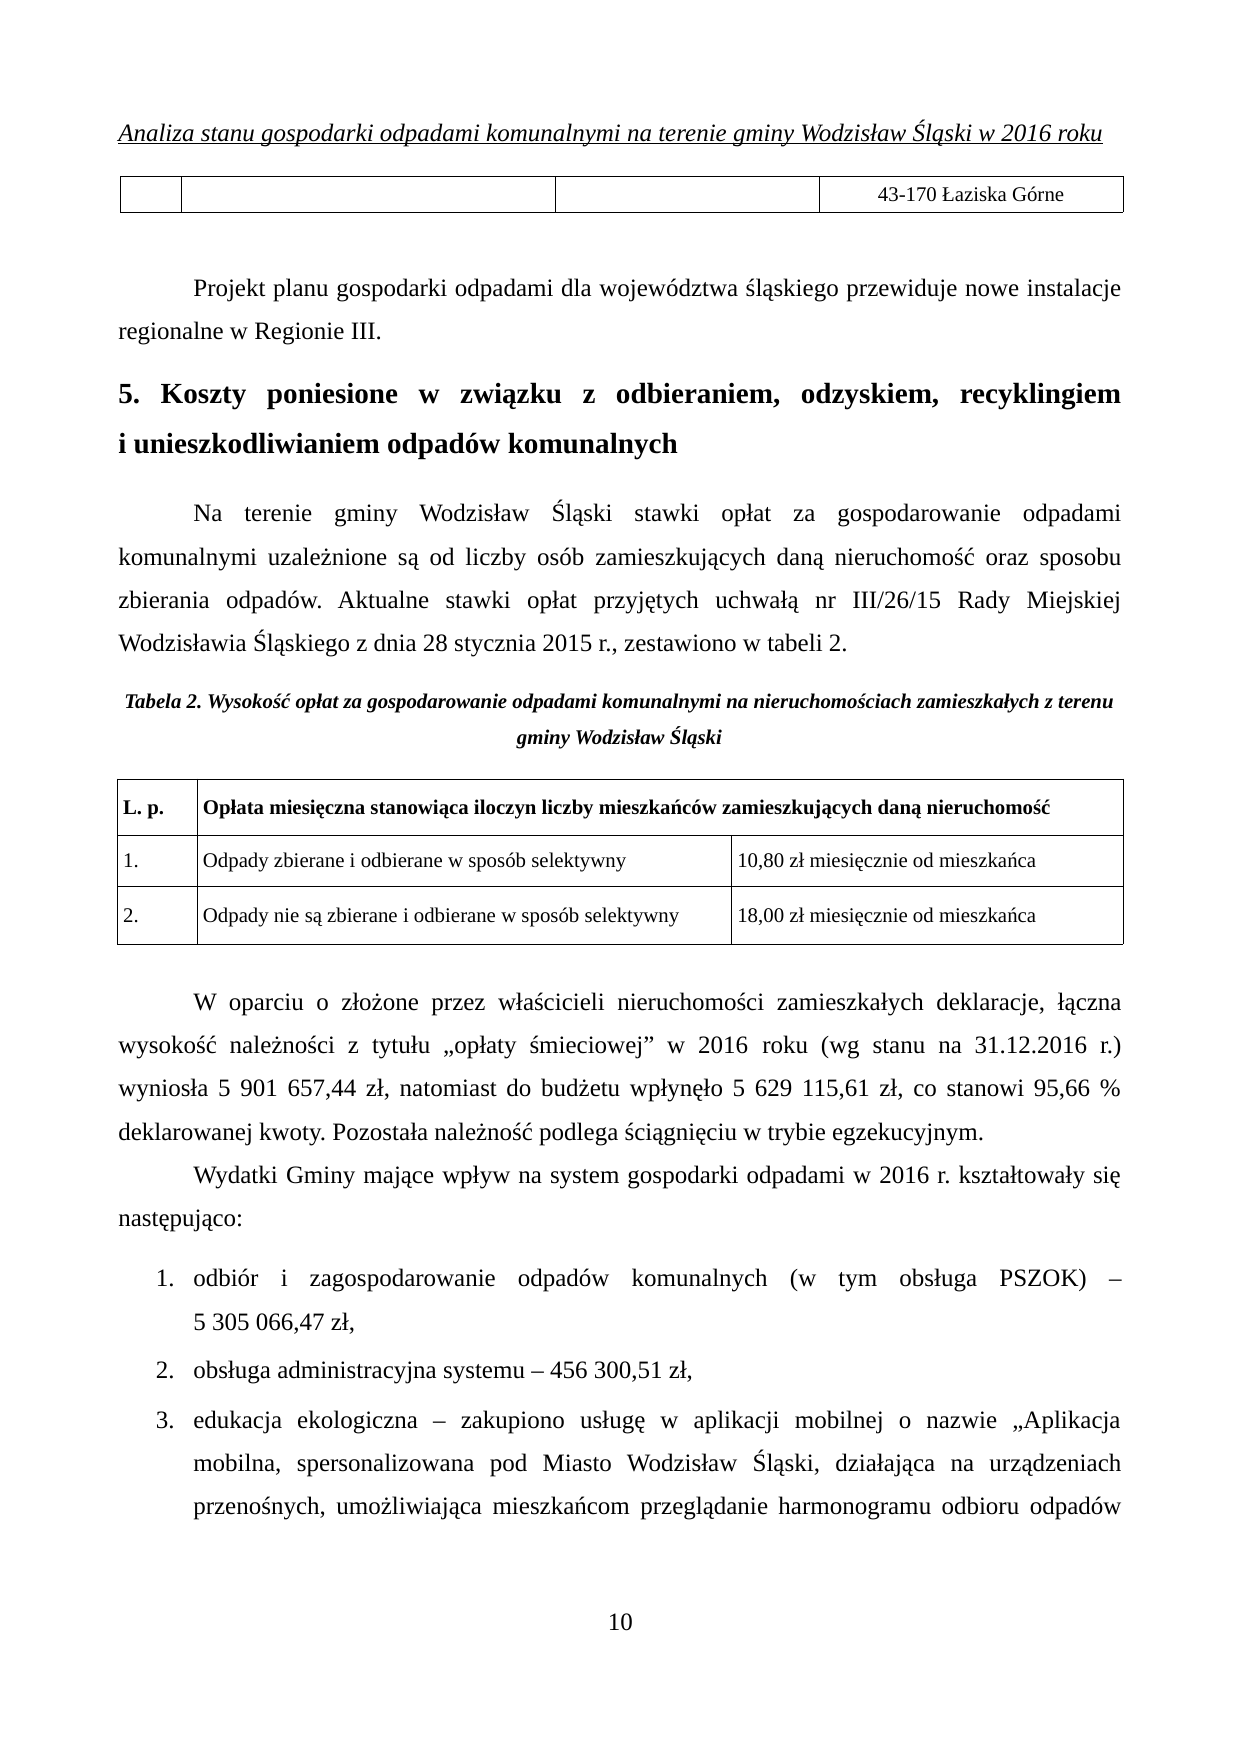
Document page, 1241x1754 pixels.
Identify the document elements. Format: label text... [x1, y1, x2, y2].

table_cell 2. [118, 887, 197, 944]
text 5. Koszty poniesione w związku z odbieraniem, odzyskiem, recyklingiem i unieszkodliwianiem odpadów komunalnych [118, 376, 1122, 460]
text Na terenie gminy Wodzisław Śląski stawki opłat za gospodarowanie odpadami komunalnymi uzależnione są od liczby osób zamieszkujących daną nieruchomość oraz sposobu zbierania odpadów. Aktualne stawki opłat przyjętych uchwałą nr III/26/15 Rady Miejskiej Wodzisławia Śląskiego z dnia 28 stycznia 2015 r., zestawiono w tabeli 2. [118, 494, 1122, 657]
text Wydatki Gminy mające wpływ na system gospodarki odpadami w 2016 r. kształtowały się następująco: [118, 1160, 1122, 1232]
table_cell 43-170 Łaziska Górne [820, 177, 1123, 212]
list obsługa administracyjna systemu – 456 300,51 zł, [156, 1356, 1122, 1384]
table_cell [121, 177, 181, 212]
table_header Opłata miesięczna stanowiąca iloczyn liczby mieszkańców zamieszkujących daną nieruchomość [198, 780, 1123, 835]
table_cell Odpady zbierane i odbierane w sposób selektywny [198, 836, 731, 886]
table_cell 1. [118, 836, 197, 886]
text Projekt planu gospodarki odpadami dla województwa śląskiego przewiduje nowe instalacje regionalne w Regionie III. [118, 273, 1122, 344]
text W oparciu o złożone przez właścicieli nieruchomości zamieszkałych deklaracje, łączna wysokość należności z tytułu „opłaty śmieciowej” w 2016 roku (wg stanu na 31.12.2016 r.) wyniosła 5 901 657,44 zł, natomiast do budżetu wpłynęło 5 629 115,61 zł, co stanowi 95,66 % deklarowanej kwoty. Pozostała należność podlega ściągnięciu w trybie egzekucyjnym. [118, 987, 1122, 1145]
table_cell 10,80 zł miesięcznie od mieszkańca [732, 836, 1123, 886]
text Tabela 2. Wysokość opłat za gospodarowanie odpadami komunalnymi na nieruchomościach zamieszkałych z terenu gminy Wodzisław Śląski [118, 689, 1122, 749]
table_cell [182, 177, 555, 212]
table_cell [556, 177, 819, 212]
table_cell 18,00 zł miesięcznie od mieszkańca [732, 887, 1123, 944]
table_cell Odpady nie są zbierane i odbierane w sposób selektywny [198, 887, 731, 944]
list odbiór i zagospodarowanie odpadów komunalnych (w tym obsługa PSZOK) – 5 305 066,47 zł, [156, 1263, 1122, 1335]
list edukacja ekologiczna – zakupiono usługę w aplikacji mobilnej o nazwie „Aplikacja mobilna, spersonalizowana pod Miasto Wodzisław Śląski, działająca na urządzeniach przenośnych, umożliwiająca mieszkańcom przeglądanie harmonogramu odbioru odpadów [156, 1405, 1122, 1520]
table_header L. p. [118, 780, 197, 835]
